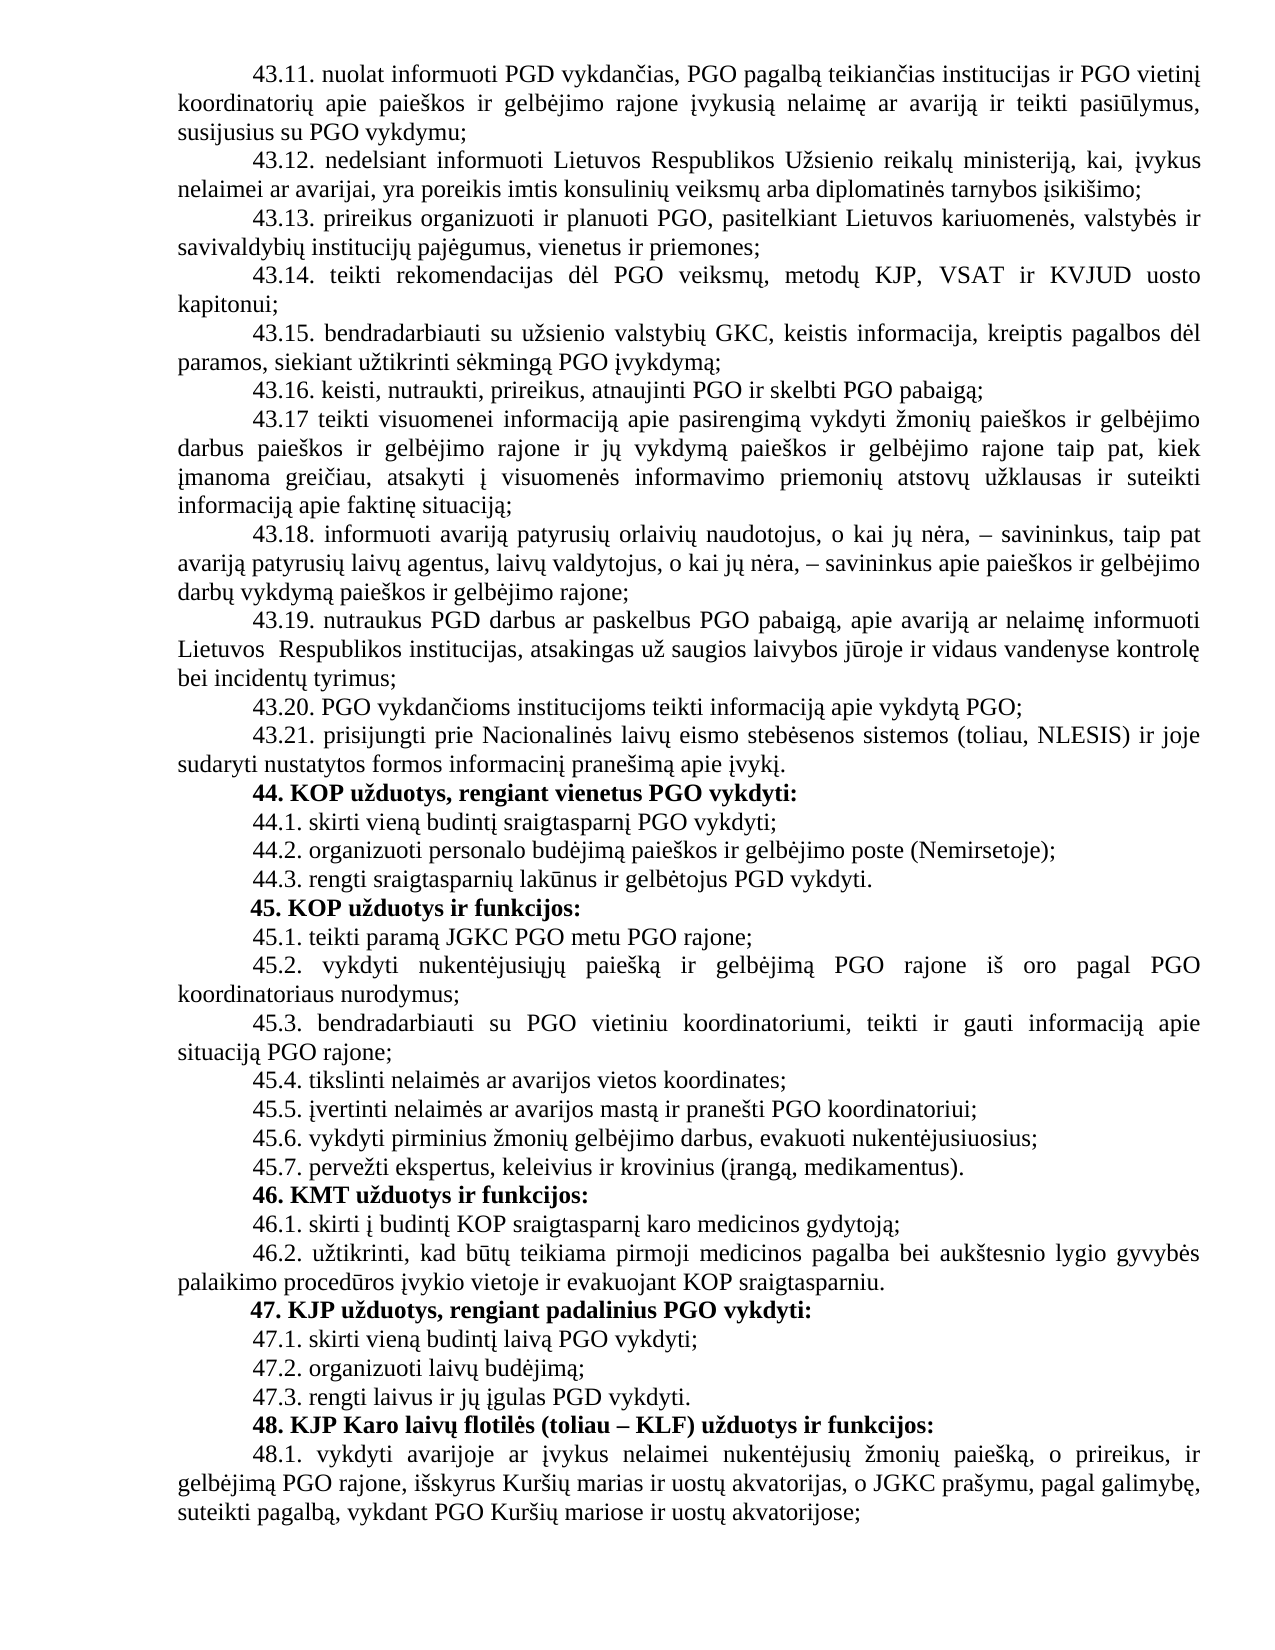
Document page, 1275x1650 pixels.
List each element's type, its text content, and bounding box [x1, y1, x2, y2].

text 47.2. organizuoti laivų budėjimą; [177, 1353, 1201, 1382]
text 46. KMT užduotys ir funkcijos: [177, 1180, 1201, 1209]
text 43.16. keisti, nutraukti, prireikus, atnaujinti PGO ir skelbti PGO pabaigą; [177, 375, 1201, 404]
text 43.14. teikti rekomendacijas dėl PGO veiksmų, metodų KJP, VSAT ir KVJUD uosto kapitonui; [177, 260, 1201, 318]
text 46.2. užtikrinti, kad būtų teikiama pirmoji medicinos pagalba bei aukštesnio lygio gyvybės palaikimo procedūros įvykio vietoje ir evakuojant KOP sraigtasparniu. [177, 1238, 1201, 1295]
text 46.1. skirti į budintį KOP sraigtasparnį karo medicinos gydytoją; [177, 1209, 1201, 1238]
text 43.11. nuolat informuoti PGD vykdančias, PGO pagalbą teikiančias institucijas ir PGO vietinį koordinatorių apie paieškos ir gelbėjimo rajone įvykusią nelaimę ar avariją ir teikti pasiūlymus, susijusius su PGO vykdymu; [177, 59, 1201, 145]
text 47.3. rengti laivus ir jų įgulas PGD vykdyti. [177, 1382, 1201, 1410]
text 45.4. tikslinti nelaimės ar avarijos vietos koordinates; [177, 1065, 1201, 1094]
text 43.15. bendradarbiauti su užsienio valstybių GKC, keistis informacija, kreiptis pagalbos dėl paramos, siekiant užtikrinti sėkmingą PGO įvykdymą; [177, 318, 1201, 375]
text 44.2. organizuoti personalo budėjimą paieškos ir gelbėjimo poste (Nemirsetoje); [177, 835, 1201, 864]
text 43.20. PGO vykdančioms institucijoms teikti informaciją apie vykdytą PGO; [177, 692, 1201, 720]
text 43.19. nutraukus PGD darbus ar paskelbus PGO pabaigą, apie avariją ar nelaimę informuoti Lietuvos Respublikos institucijas, atsakingas už saugios laivybos jūroje ir vidaus vandenyse kontrolę bei incidentų tyrimus; [177, 605, 1201, 692]
text 47.1. skirti vieną budintį laivą PGO vykdyti; [177, 1324, 1201, 1353]
text 43.21. prisijungti prie Nacionalinės laivų eismo stebėsenos sistemos (toliau, NLESIS) ir joje sudaryti nustatytos formos informacinį pranešimą apie įvykį. [177, 720, 1201, 778]
text 44. KOP užduotys, rengiant vienetus PGO vykdyti: [177, 778, 1201, 807]
text 43.12. nedelsiant informuoti Lietuvos Respublikos Užsienio reikalų ministeriją, kai, įvykus nelaimei ar avarijai, yra poreikis imtis konsulinių veiksmų arba diplomatinės tarnybos įsikišimo; [177, 145, 1201, 203]
text 48.1. vykdyti avarijoje ar įvykus nelaimei nukentėjusių žmonių paiešką, o prireikus, ir gelbėjimą PGO rajone, išskyrus Kuršių marias ir uostų akvatorijas, o JGKC prašymu, pagal galimybę, suteikti pagalbą, vykdant PGO Kuršių mariose ir uostų akvatorijose; [177, 1439, 1201, 1525]
text 45. KOP užduotys ir funkcijos: [177, 893, 1201, 922]
text 45.3. bendradarbiauti su PGO vietiniu koordinatoriumi, teikti ir gauti informaciją apie situaciją PGO rajone; [177, 1008, 1201, 1065]
text 47. KJP užduotys, rengiant padalinius PGO vykdyti: [177, 1295, 1201, 1324]
text 44.3. rengti sraigtasparnių lakūnus ir gelbėtojus PGD vykdyti. [177, 864, 1201, 893]
text 45.7. pervežti ekspertus, keleivius ir krovinius (įrangą, medikamentus). [177, 1152, 1201, 1180]
text 45.6. vykdyti pirminius žmonių gelbėjimo darbus, evakuoti nukentėjusiuosius; [177, 1123, 1201, 1152]
text 43.18. informuoti avariją patyrusių orlaivių naudotojus, o kai jų nėra, – savininkus, taip pat avariją patyrusių laivų agentus, laivų valdytojus, o kai jų nėra, – savininkus apie paieškos ir gelbėjimo darbų vykdymą paieškos ir gelbėjimo rajone; [177, 519, 1201, 605]
text 44.1. skirti vieną budintį sraigtasparnį PGO vykdyti; [177, 807, 1201, 835]
text 48. KJP Karo laivų flotilės (toliau – KLF) užduotys ir funkcijos: [177, 1410, 1201, 1439]
text 43.13. prireikus organizuoti ir planuoti PGO, pasitelkiant Lietuvos kariuomenės, valstybės ir savivaldybių institucijų pajėgumus, vienetus ir priemones; [177, 203, 1201, 260]
text 45.1. teikti paramą JGKC PGO metu PGO rajone; [177, 922, 1201, 950]
text 45.2. vykdyti nukentėjusiųjų paiešką ir gelbėjimą PGO rajone iš oro pagal PGO koordinatoriaus nurodymus; [177, 950, 1201, 1008]
text 45.5. įvertinti nelaimės ar avarijos mastą ir pranešti PGO koordinatoriui; [177, 1094, 1201, 1123]
text 43.17 teikti visuomenei informaciją apie pasirengimą vykdyti žmonių paieškos ir gelbėjimo darbus paieškos ir gelbėjimo rajone ir jų vykdymą paieškos ir gelbėjimo rajone taip pat, kiek įmanoma greičiau, atsakyti į visuomenės informavimo priemonių atstovų užklausas ir suteikti informaciją apie faktinę situaciją; [177, 404, 1201, 519]
